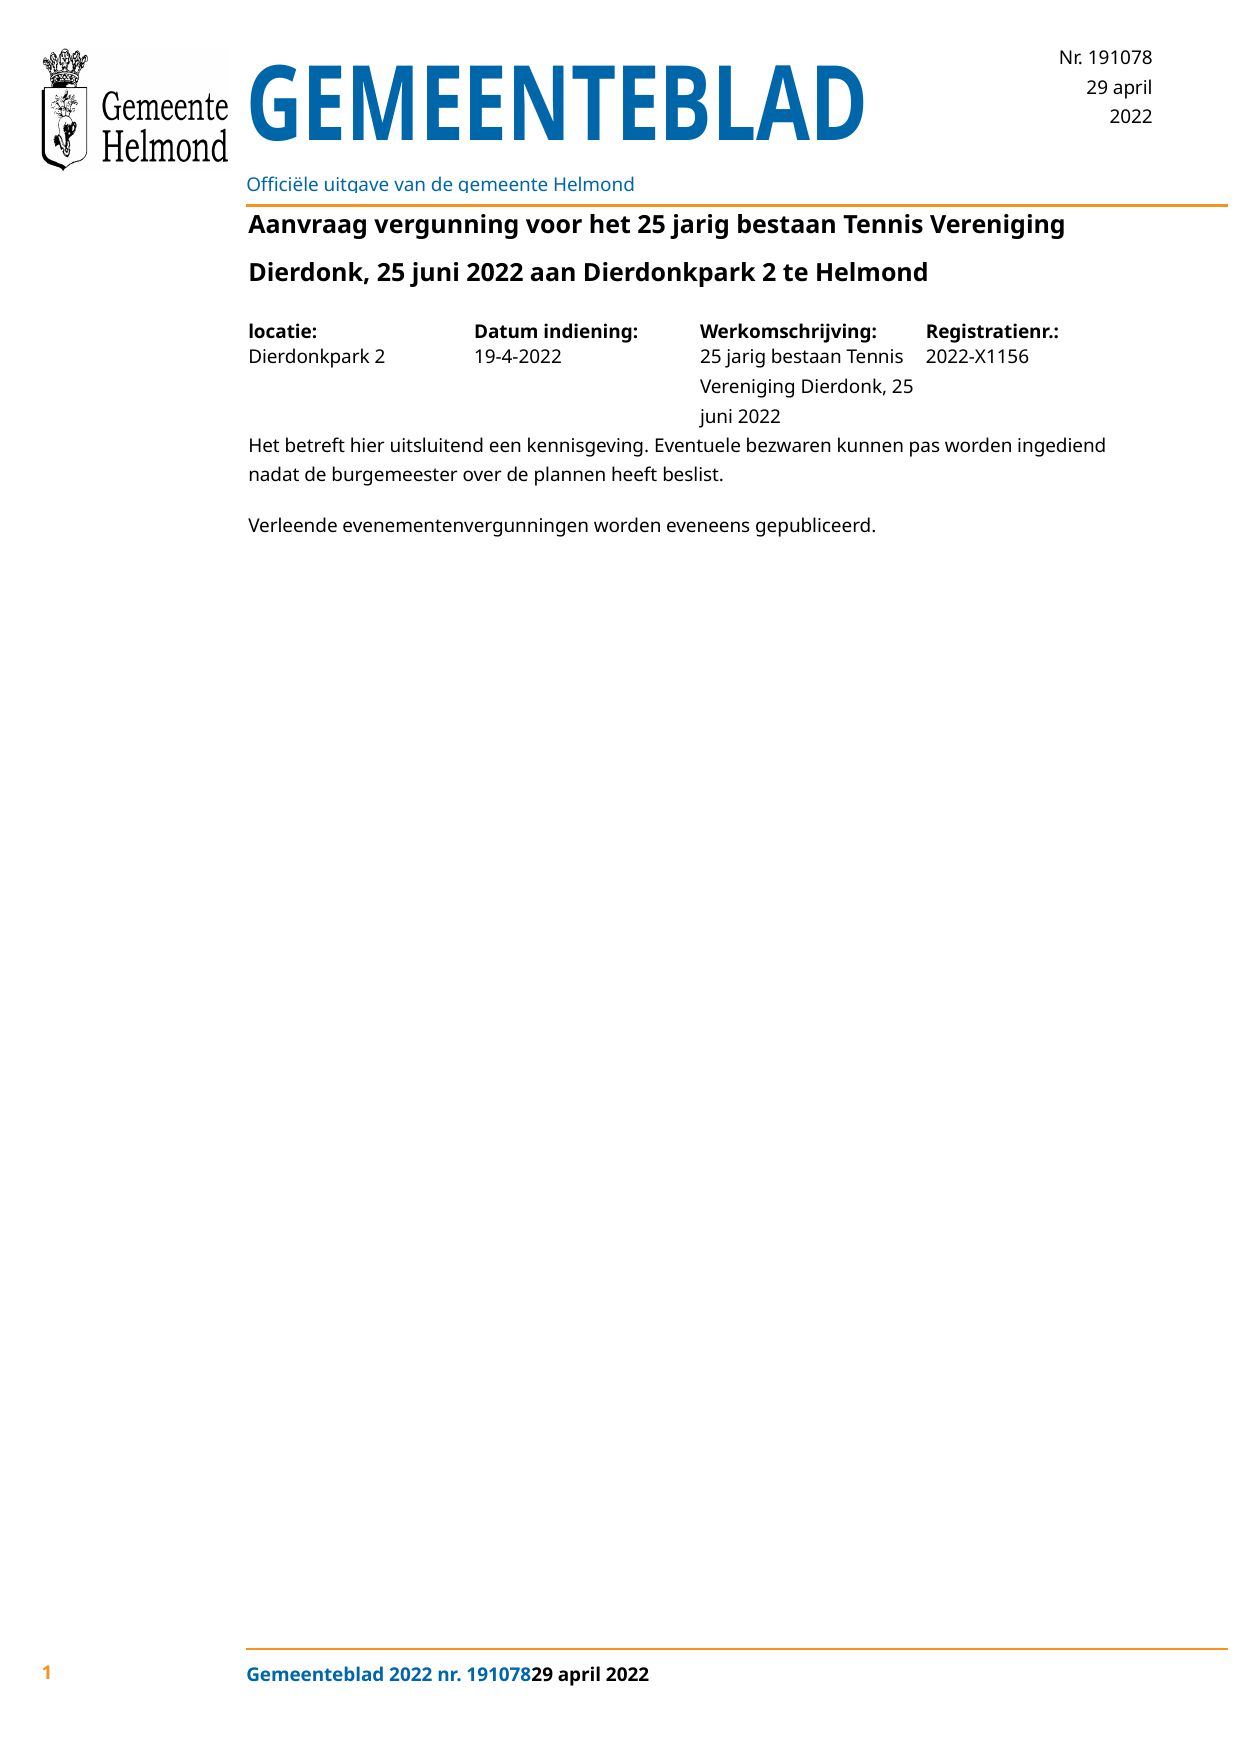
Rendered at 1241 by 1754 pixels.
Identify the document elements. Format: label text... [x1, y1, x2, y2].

table_cell 19-4-2022 [474, 344, 700, 429]
table_cell Dierdonkpark 2 [248, 344, 474, 429]
table_cell 2022-X1156 [926, 344, 1152, 429]
text Het betreft hier uitsluitend een kennisgeving. Eventuele bezwaren kunnen pas worden ingediend nadat de burgemeester over de plannen heeft beslist. [248, 432, 1152, 487]
table_header Werkomschrijving: [700, 318, 926, 344]
table_header locatie: [248, 318, 474, 344]
picture [41, 47, 231, 172]
table_cell 25 jarig bestaan Tennis Vereniging Dierdonk, 25 juni 2022 [700, 344, 926, 429]
text Verleende evenementenvergunningen worden eveneens gepubliceerd. [248, 512, 1152, 538]
text Aanvraag vergunning voor het 25 jarig bestaan Tennis Vereniging Dierdonk, 25 juni 2022 aan Dierdonkpark 2 te Helmond [248, 207, 1152, 288]
table_header Registratienr.: [926, 318, 1152, 344]
table_header Datum indiening: [474, 318, 700, 344]
